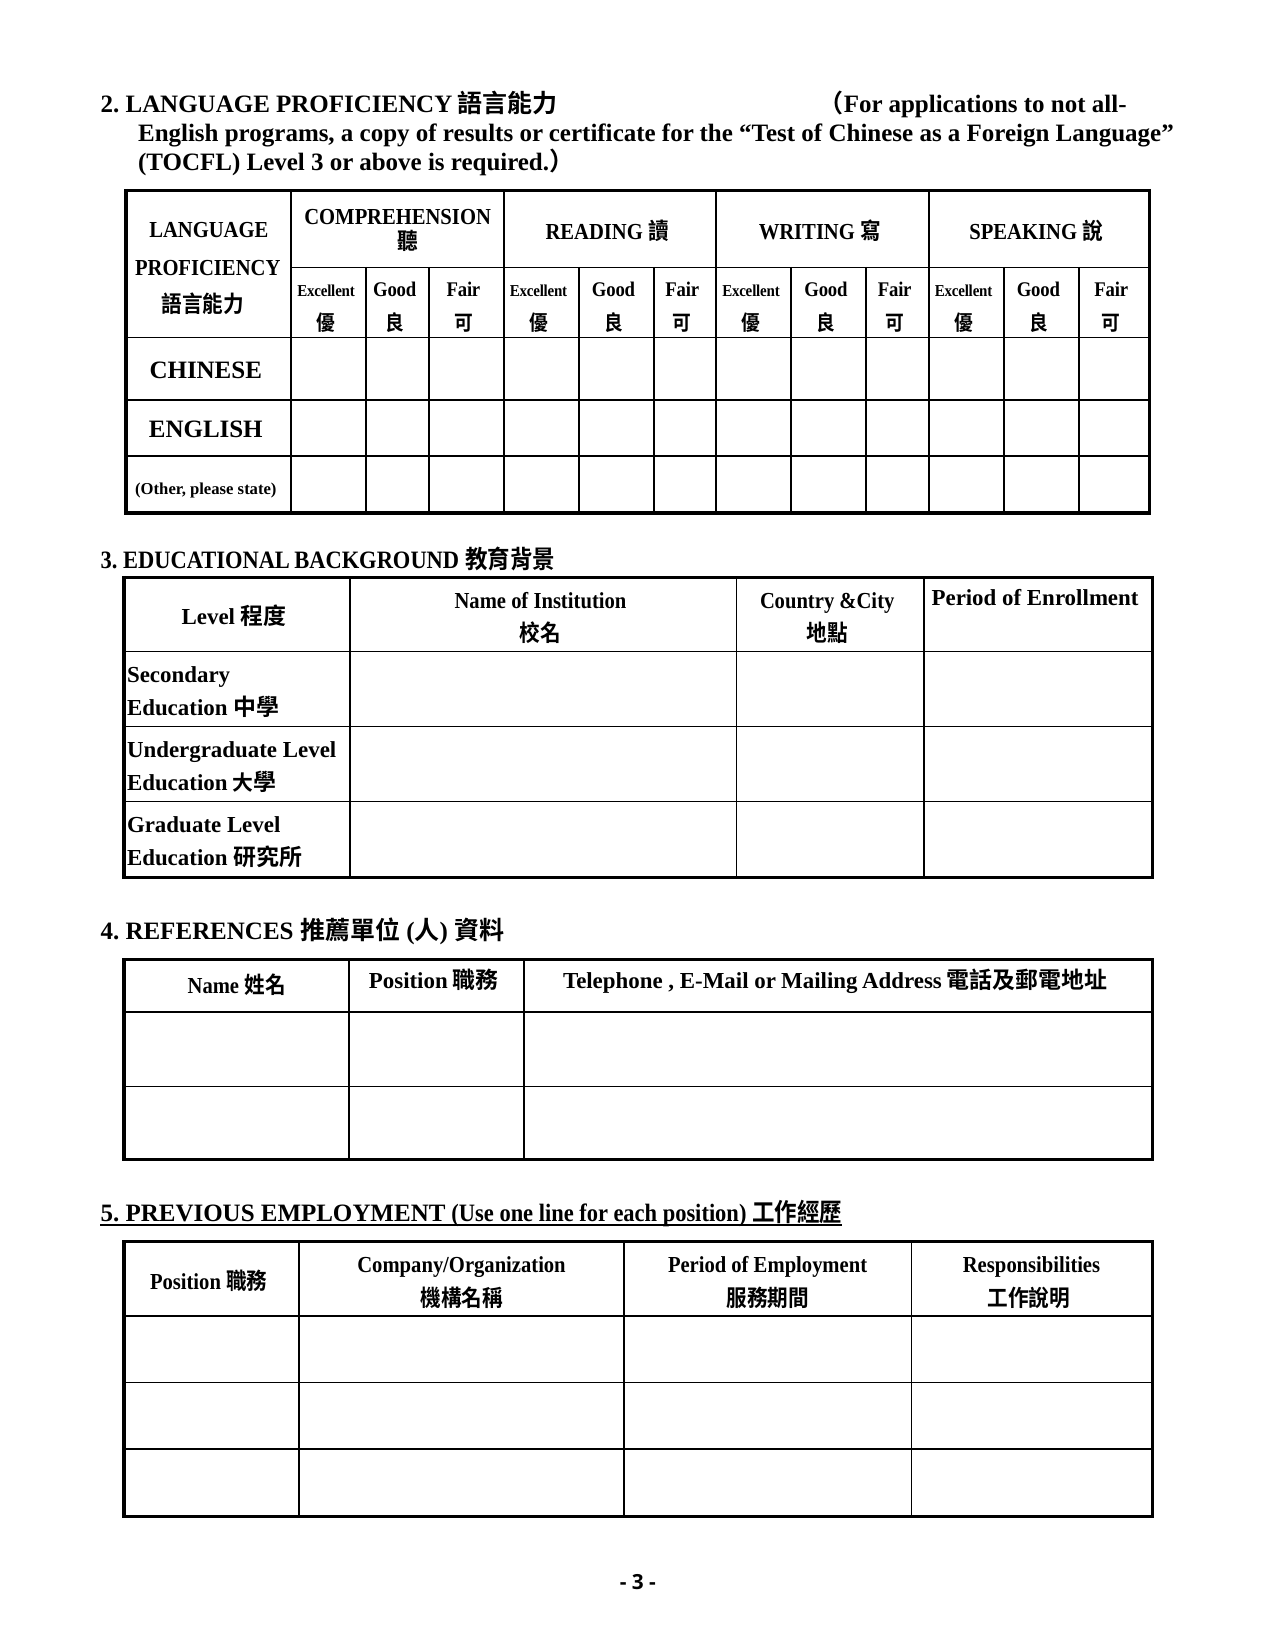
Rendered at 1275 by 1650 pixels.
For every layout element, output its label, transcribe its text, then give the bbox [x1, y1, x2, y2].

table_cell [126, 1317, 298, 1382]
table_cell [126, 1383, 298, 1448]
table_cell [655, 338, 715, 399]
table_cell Excellent優 [505, 268, 578, 337]
table_cell Good良 [367, 268, 428, 337]
table_cell [430, 338, 503, 399]
table_cell [912, 1317, 1151, 1382]
table_header Responsibilities 工作說明 [912, 1243, 1151, 1315]
table_header Level 程度 [126, 579, 349, 651]
table_cell [717, 457, 790, 511]
table_cell [930, 338, 1003, 399]
table_cell ENGLISH [128, 401, 290, 455]
table_cell [351, 652, 736, 726]
table_cell Graduate Level Education 研究所 [126, 802, 349, 876]
table_header SPEAKING 說 [930, 192, 1148, 267]
table_cell [430, 401, 503, 455]
table_cell [1005, 401, 1078, 455]
table_cell [1005, 457, 1078, 511]
table_cell Excellent 優 [292, 268, 365, 337]
table_header Position職務 [350, 961, 523, 1011]
text 5. PREVIOUS EMPLOYMENT (Use one line for each position) 工作經歷 [100, 1198, 1135, 1228]
table_header WRITING 寫 [717, 192, 928, 267]
table_cell [912, 1450, 1151, 1515]
table_cell [930, 457, 1003, 511]
table_cell [867, 401, 928, 455]
table_cell [867, 338, 928, 399]
table_cell [351, 802, 736, 876]
table_header LANGUAGE PROFICIENCY 語言能力 [128, 192, 290, 337]
table_header Country &City 地點 [737, 579, 923, 651]
table_cell [126, 1087, 348, 1158]
table_cell [505, 401, 578, 455]
table_cell Good良 [1005, 268, 1078, 337]
table_cell [1080, 338, 1148, 399]
table_cell [717, 401, 790, 455]
table_header Period of Enrollment 修業年限 [925, 579, 1151, 651]
table_cell [505, 457, 578, 511]
table_cell [367, 401, 428, 455]
table_cell [717, 338, 790, 399]
table_cell [655, 457, 715, 511]
table_cell [625, 1383, 911, 1448]
table_cell [792, 401, 865, 455]
table_cell [580, 401, 653, 455]
table_cell Undergraduate Level Education 大學 [126, 727, 349, 801]
table_cell [1080, 457, 1148, 511]
table_cell [292, 338, 365, 399]
table_cell [925, 652, 1151, 726]
table_cell [350, 1087, 523, 1158]
table_cell [867, 457, 928, 511]
table_cell [505, 338, 578, 399]
table_cell [792, 338, 865, 399]
table_cell Good良 [580, 268, 653, 337]
table_cell Good良 [792, 268, 865, 337]
table_cell [300, 1317, 623, 1382]
text 2. LANGUAGE PROFICIENCY語言能力 （For applications to not all-English programs, a copy of results or certificate for the “Test of Chinese as a Foreign Language” (TOCFL) Level 3 or above is required.） [100, 89, 1174, 176]
table_header Company/Organization 機構名稱 [300, 1243, 623, 1315]
table_cell [292, 401, 365, 455]
table_cell Fair 可 [1080, 268, 1148, 337]
table_cell [126, 1450, 298, 1515]
table_cell [925, 727, 1151, 801]
text 3. EDUCATIONAL BACKGROUND 教育背景 [100, 539, 1174, 576]
table_cell [350, 1013, 523, 1086]
table_cell Secondary Education 中學 [126, 652, 349, 726]
table_header Name 姓名 [126, 961, 348, 1011]
table_header Telephone , E-Mail or Mailing Address電話及郵電地址 [525, 961, 1151, 1011]
table_cell [367, 457, 428, 511]
table_cell [430, 457, 503, 511]
table_cell [525, 1087, 1151, 1158]
table_cell [126, 1013, 348, 1086]
table_cell [580, 457, 653, 511]
table_header COMPREHENSION聽 [292, 192, 503, 267]
table_cell [367, 338, 428, 399]
table_cell [1005, 338, 1078, 399]
table_cell Fair可 [655, 268, 715, 337]
text 4. REFERENCES 推薦單位 (人) 資料 [100, 916, 1135, 946]
table_header READING 讀 [505, 192, 715, 267]
table_cell [912, 1383, 1151, 1448]
table_cell [292, 457, 365, 511]
table_cell [737, 727, 923, 801]
table_cell CHINESE [128, 338, 290, 399]
table_header Name of Institution 校名 [351, 579, 736, 651]
table_cell Fair可 [867, 268, 928, 337]
table_header Period of Employment 服務期間 [625, 1243, 911, 1315]
table_cell (Other, please state) [128, 457, 290, 511]
table_cell [1080, 401, 1148, 455]
table_cell [930, 401, 1003, 455]
table_cell [925, 802, 1151, 876]
table_cell [625, 1317, 911, 1382]
table_cell Excellent優 [930, 268, 1003, 337]
table_cell [737, 652, 923, 726]
table_cell [351, 727, 736, 801]
table_cell Excellent優 [717, 268, 790, 337]
table_cell [300, 1383, 623, 1448]
table_cell [655, 401, 715, 455]
table_header Position 職務 [126, 1243, 298, 1315]
table_cell [792, 457, 865, 511]
table_cell [300, 1450, 623, 1515]
table_cell [580, 338, 653, 399]
table_cell [625, 1450, 911, 1515]
table_cell [525, 1013, 1151, 1086]
table_cell Fair 可 [430, 268, 503, 337]
table_cell [737, 802, 923, 876]
